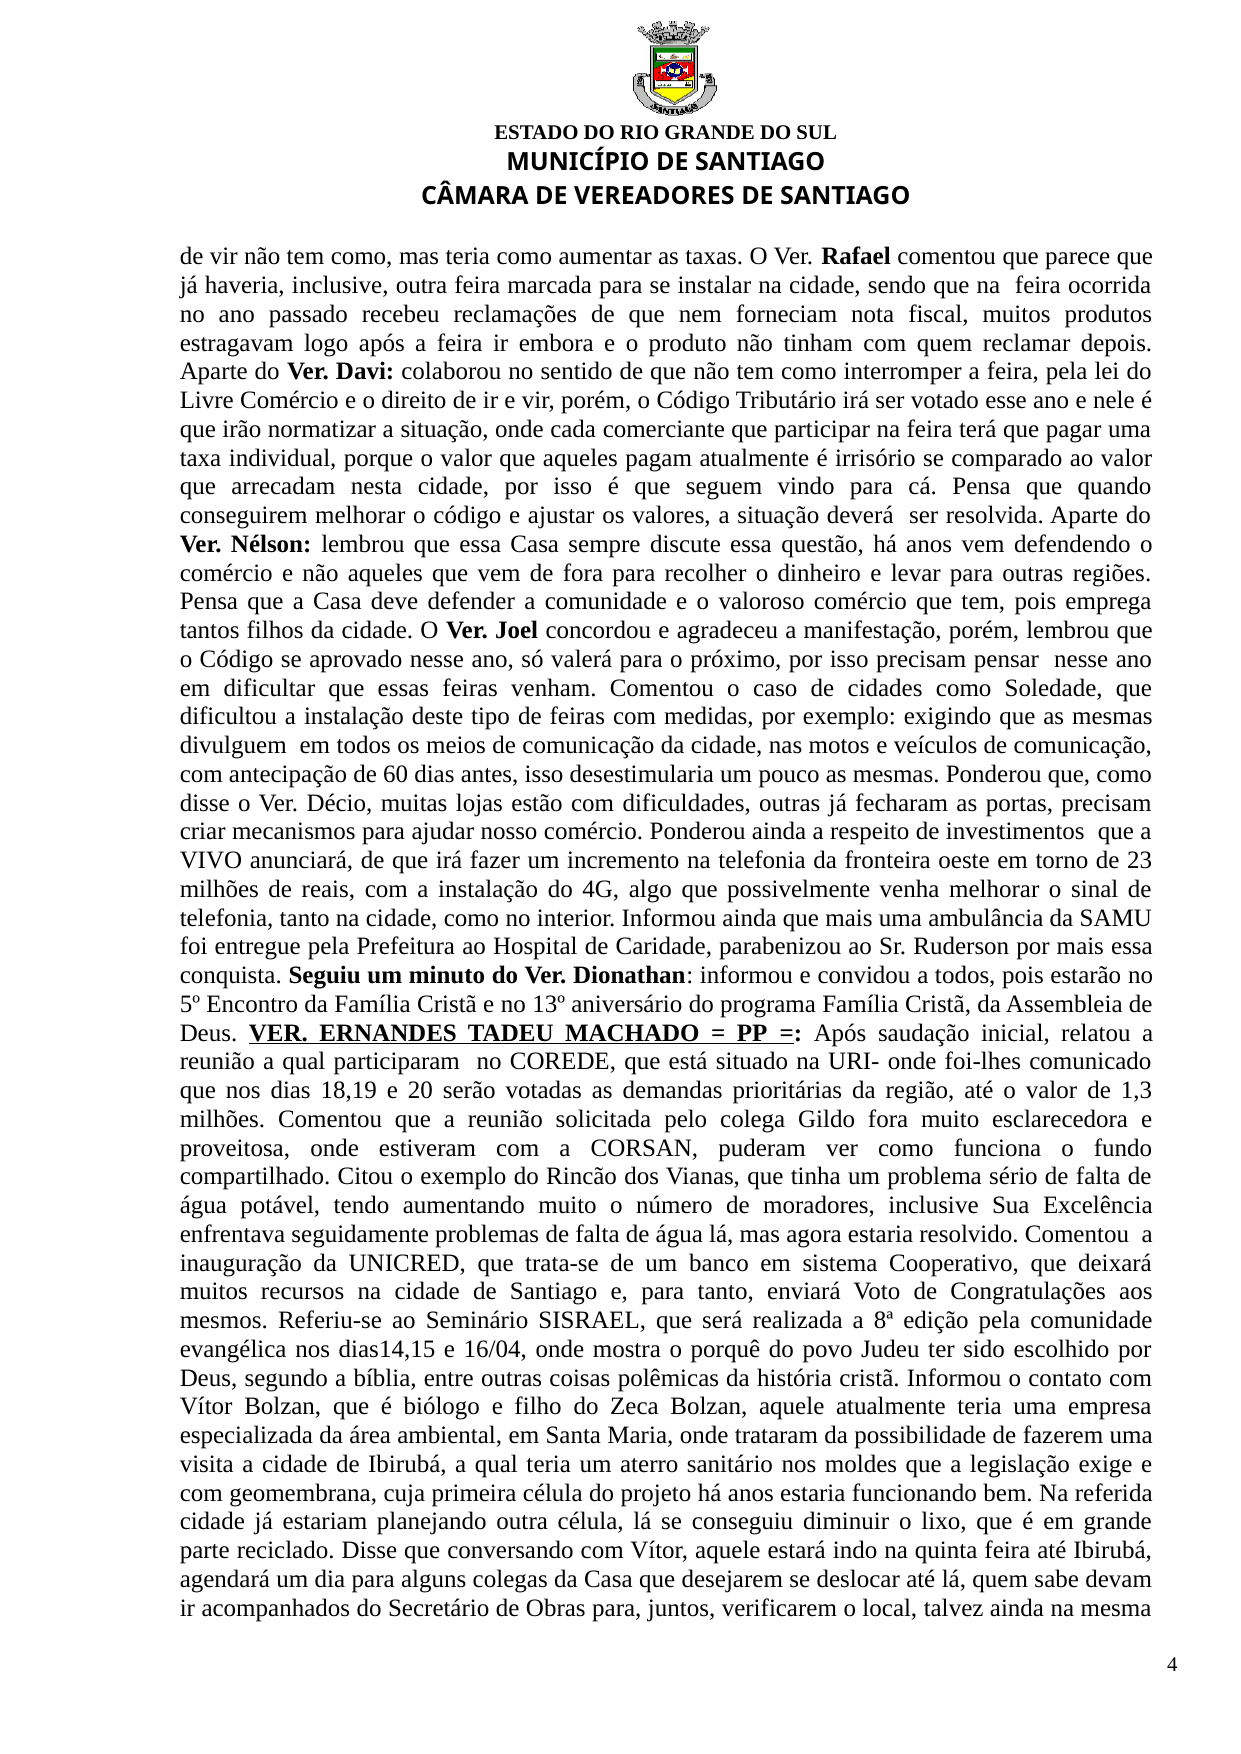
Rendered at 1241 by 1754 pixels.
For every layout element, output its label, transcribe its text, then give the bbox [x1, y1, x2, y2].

list de vir não tem como, mas teria como aumentar as taxas. O Ver. Rafael comentou que parece que já haveria, inclusive, outra feira marcada para se instalar na cidade, sendo que na feira ocorrida no ano passado recebeu reclamações de que nem forneciam nota fiscal, muitos produtos estragavam logo após a feira ir embora e o produto não tinham com quem reclamar depois. Aparte do Ver. Davi: colaborou no sentido de que não tem como interromper a feira, pela lei do Livre Comércio e o direito de ir e vir, porém, o Código Tributário irá ser votado esse ano e nele é que irão normatizar a situação, onde cada comerciante que participar na feira terá que pagar uma taxa individual, porque o valor que aqueles pagam atualmente é irrisório se comparado ao valor que arrecadam nesta cidade, por isso é que seguem vindo para cá. Pensa que quando conseguirem melhorar o código e ajustar os valores, a situação deverá ser resolvida. Aparte do Ver. Nélson: lembrou que essa Casa sempre discute essa questão, há anos vem defendendo o comércio e não aqueles que vem de fora para recolher o dinheiro e levar para outras regiões. Pensa que a Casa deve defender a comunidade e o valoroso comércio que tem, pois emprega tantos filhos da cidade. O Ver. Joel concordou e agradeceu a manifestação, porém, lembrou que o Código se aprovado nesse ano, só valerá para o próximo, por isso precisam pensar nesse ano em dificultar que essas feiras venham. Comentou o caso de cidades como Soledade, que dificultou a instalação deste tipo de feiras com medidas, por exemplo: exigindo que as mesmas divulguem em todos os meios de comunicação da cidade, nas motos e veículos de comunicação, com antecipação de 60 dias antes, isso desestimularia um pouco as mesmas. Ponderou que, como disse o Ver. Décio, muitas lojas estão com dificuldades, outras já fecharam as portas, precisam criar mecanismos para ajudar nosso comércio. Ponderou ainda a respeito de investimentos que a VIVO anunciará, de que irá fazer um incremento na telefonia da fronteira oeste em torno de 23 milhões de reais, com a instalação do 4G, algo que possivelmente venha melhorar o sinal de telefonia, tanto na cidade, como no interior. Informou ainda que mais uma ambulância da SAMU foi entregue pela Prefeitura ao Hospital de Caridade, parabenizou ao Sr. Ruderson por mais essa conquista. Seguiu um minuto do Ver. Dionathan: informou e convidou a todos, pois estarão no 5º Encontro da Família Cristã e no 13º aniversário do programa Família Cristã, da Assembleia de Deus. VER. ERNANDES TADEU MACHADO = PP =: Após saudação inicial, relatou a reunião a qual participaram no COREDE, que está situado na URI- onde foi-lhes comunicado que nos dias 18,19 e 20 serão votadas as demandas prioritárias da região, até o valor de 1,3 milhões. Comentou que a reunião solicitada pelo colega Gildo fora muito esclarecedora e proveitosa, onde estiveram com a CORSAN, puderam ver como funciona o fundo compartilhado. Citou o exemplo do Rincão dos Vianas, que tinha um problema sério de falta de água potável, tendo aumentando muito o número de moradores, inclusive Sua Excelência enfrentava seguidamente problemas de falta de água lá, mas agora estaria resolvido. Comentou a inauguração da UNICRED, que trata-se de um banco em sistema Cooperativo, que deixará muitos recursos na cidade de Santiago e, para tanto, enviará Voto de Congratulações aos mesmos. Referiu-se ao Seminário SISRAEL, que será realizada a 8ª edição pela comunidade evangélica nos dias14,15 e 16/04, onde mostra o porquê do povo Judeu ter sido escolhido por Deus, segundo a bíblia, entre outras coisas polêmicas da história cristã. Informou o contato com Vítor Bolzan, que é biólogo e filho do Zeca Bolzan, aquele atualmente teria uma empresa especializada da área ambiental, em Santa Maria, onde trataram da possibilidade de fazerem uma visita a cidade de Ibirubá, a qual teria um aterro sanitário nos moldes que a legislação exige e com geomembrana, cuja primeira célula do projeto há anos estaria funcionando bem. Na referida cidade já estariam planejando outra célula, lá se conseguiu diminuir o lixo, que é em grande parte reciclado. Disse que conversando com Vítor, aquele estará indo na quinta feira até Ibirubá, agendará um dia para alguns colegas da Casa que desejarem se deslocar até lá, quem sabe devam ir acompanhados do Secretário de Obras para, juntos, verificarem o local, talvez ainda na mesma [142, 241, 1153, 1621]
